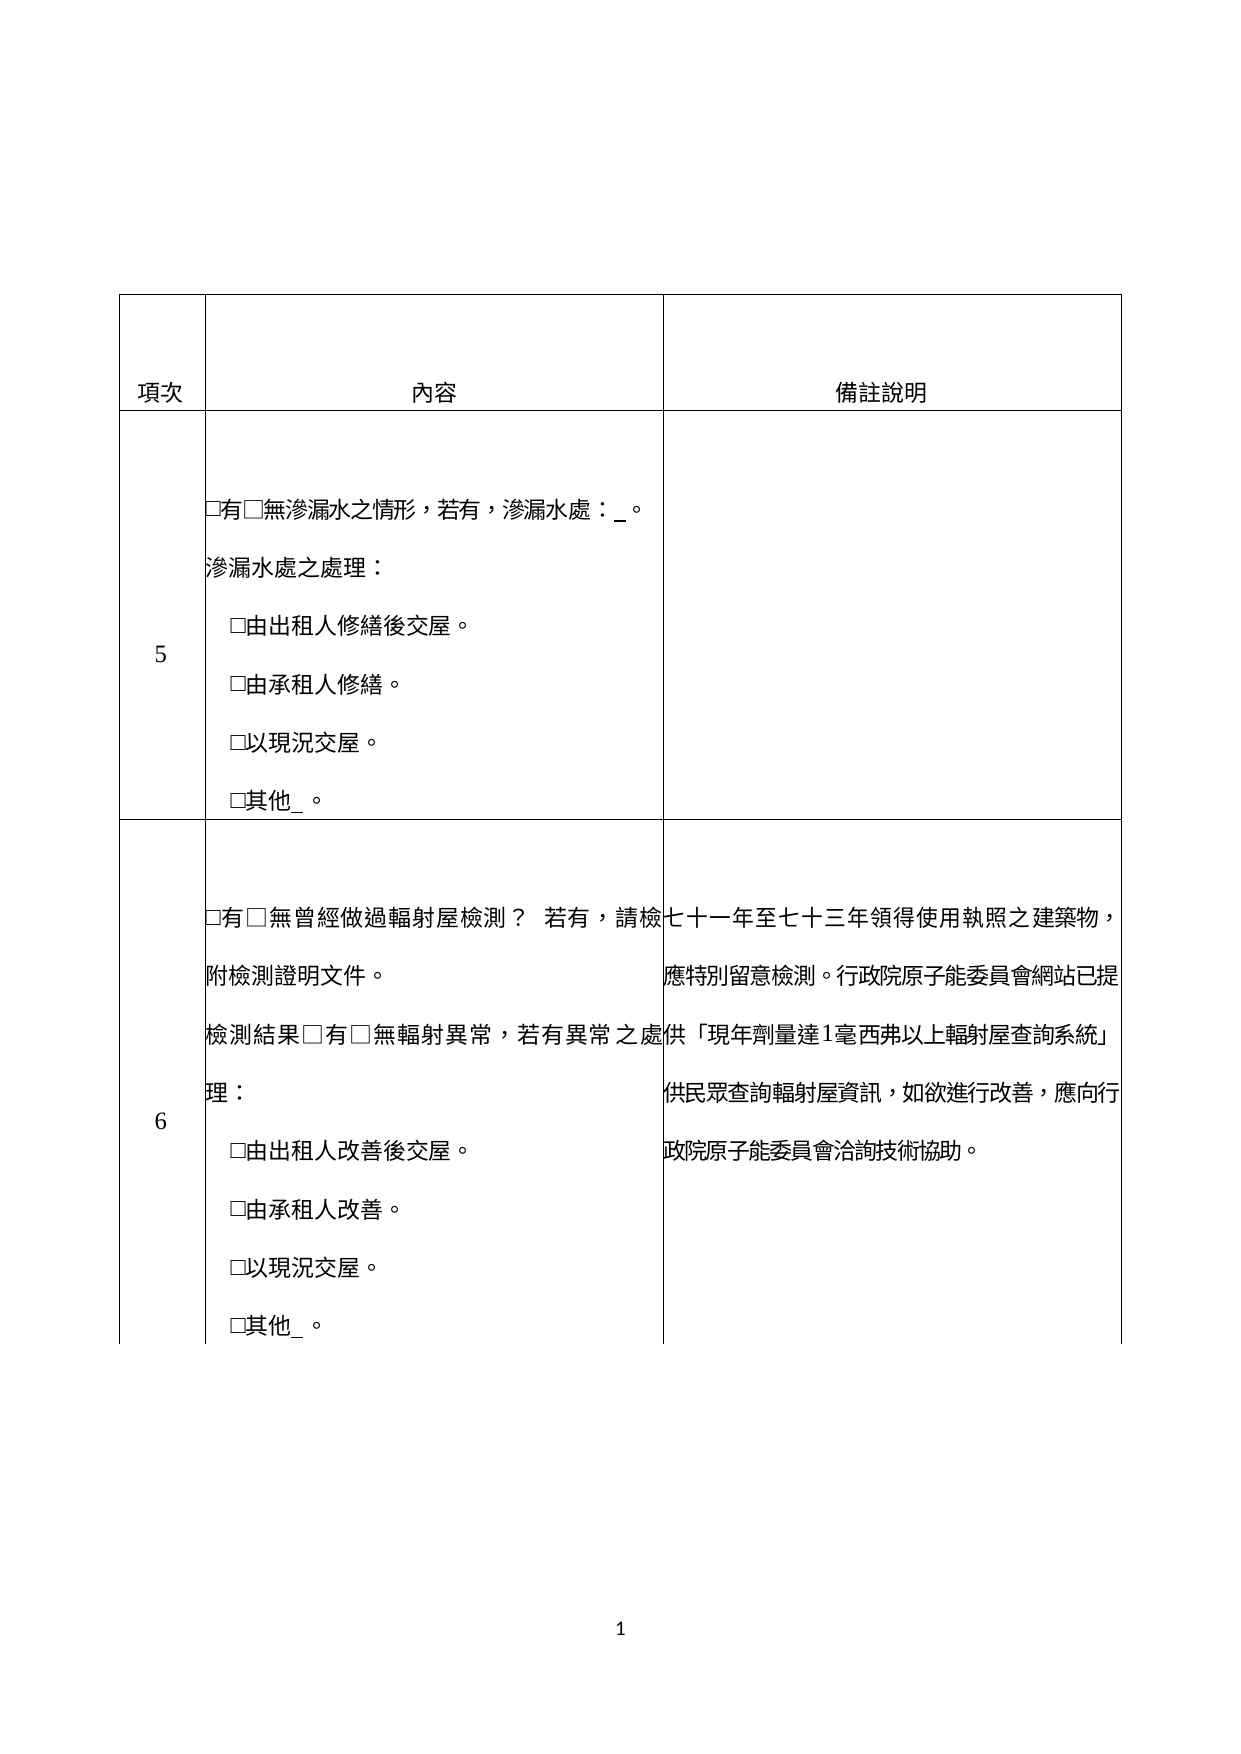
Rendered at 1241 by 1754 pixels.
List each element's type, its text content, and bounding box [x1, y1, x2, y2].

table_cell □有□無滲漏水之情形，若有，滲漏水處： 。 滲漏水處之處理： □由出租人修繕後交屋。 □由承租人修繕。 □以現況交屋。 □其他 。 [206, 411, 663, 819]
table_cell □有□無曾經做過輻射屋檢測？ 若有，請檢附檢測證明文件。 檢測結果□有□無輻射異常，若有異常之處理： □由出租人改善後交屋。 □由承租人改善。 □以現況交屋。 □其他 。 [206, 820, 663, 1344]
table_header 項次 [120, 295, 205, 410]
table_cell 七十一年至七十三年領得使用執照之建築物，應特別留意檢測。行政院原子能委員會網站已提供「現年劑量達1毫西弗以上輻射屋查詢系統」供民眾查詢輻射屋資訊，如欲進行改善，應向行政院原子能委員會洽詢技術協助。 [664, 820, 1121, 1344]
table_cell [664, 411, 1121, 819]
table_cell 6 [120, 820, 205, 1344]
table_header 內容 [206, 295, 663, 410]
table_cell 5 [120, 411, 205, 819]
table_header 備註說明 [664, 295, 1121, 410]
